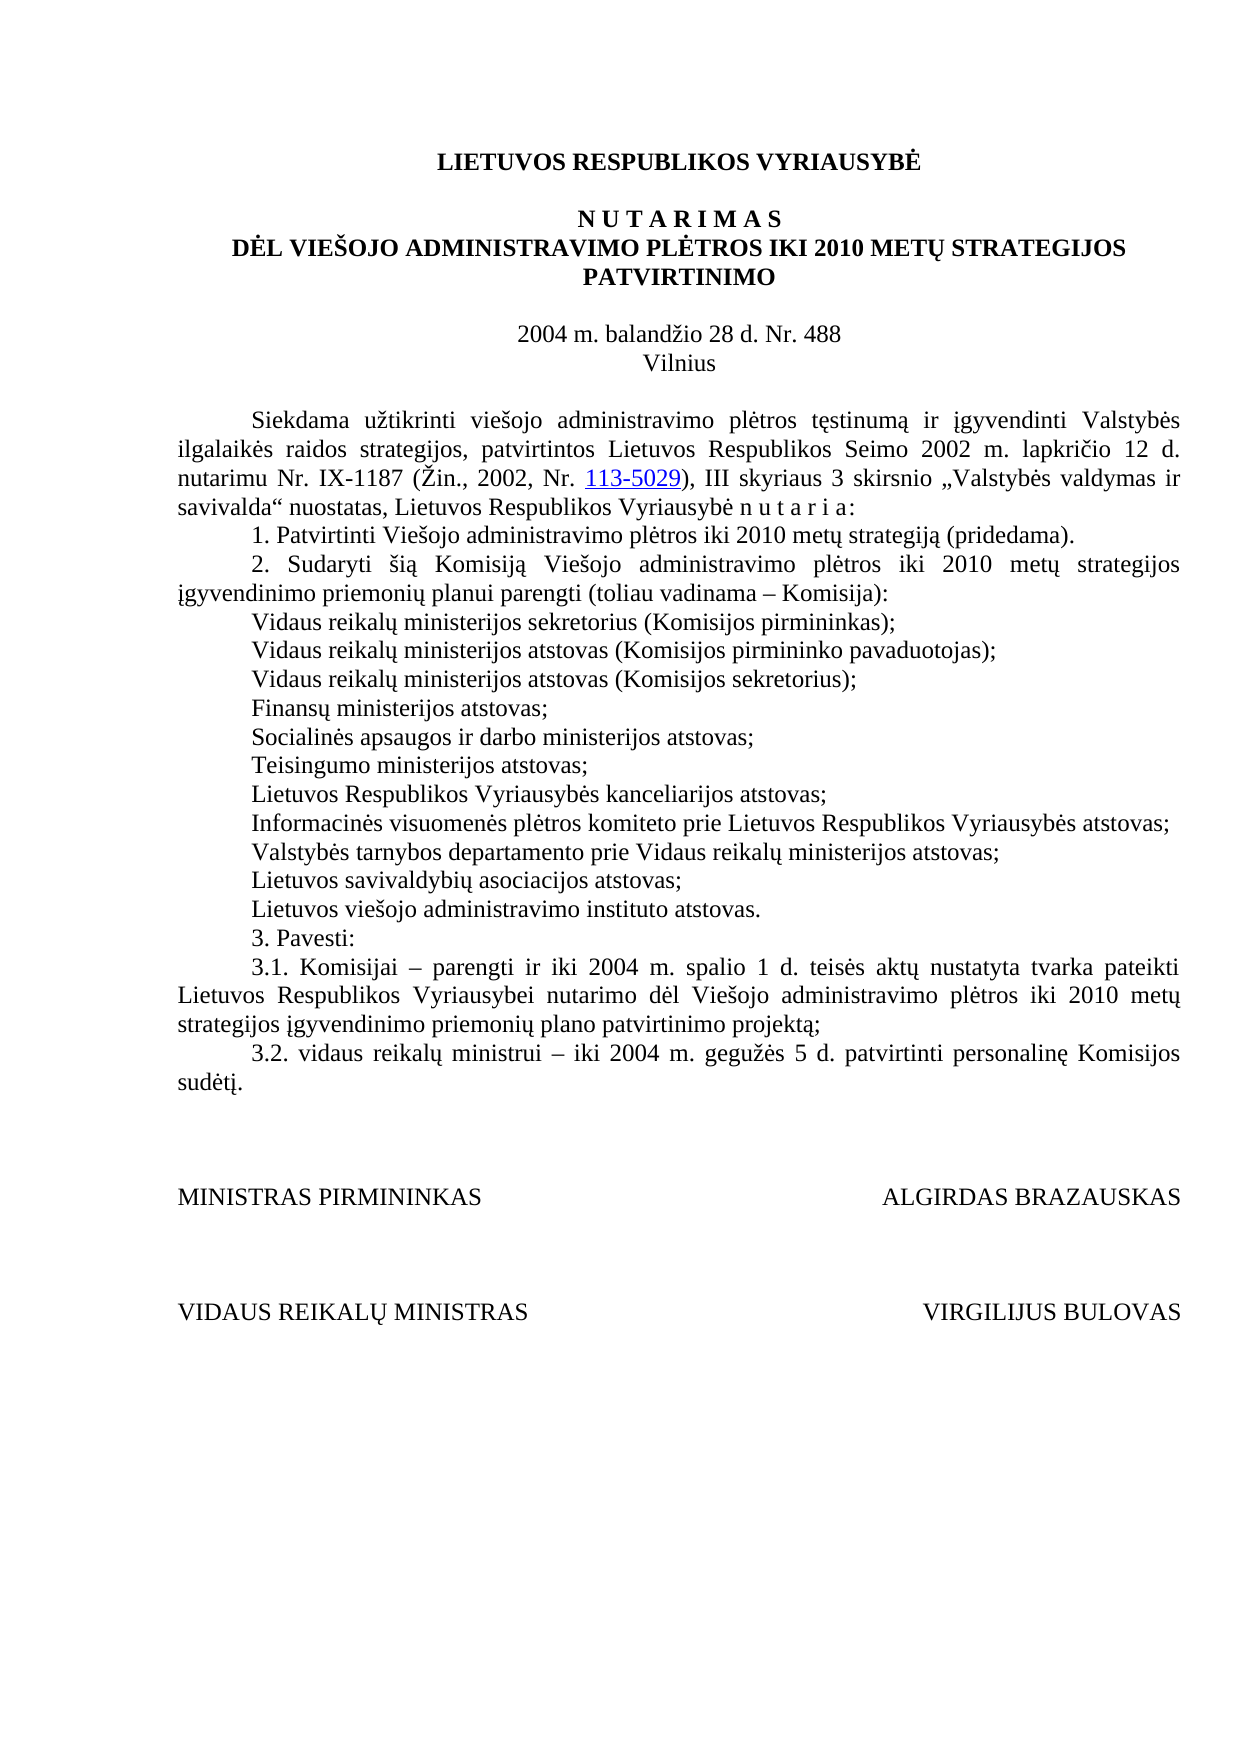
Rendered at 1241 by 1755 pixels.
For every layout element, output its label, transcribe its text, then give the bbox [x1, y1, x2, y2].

text 2004 m. balandžio 28 d. Nr. 488 [177, 319, 1181, 348]
text Vidaus reikalų ministerijos atstovas (Komisijos pirmininko pavaduotojas); [177, 636, 1181, 664]
text Vidaus reikalų ministras Virgilijus Bulovas [177, 1297, 1181, 1326]
text 1. Patvirtinti Viešojo administravimo plėtros iki 2010 metų strategiją (pridedama). [177, 521, 1181, 549]
text Teisingumo ministerijos atstovas; [177, 751, 1181, 779]
text 2. Sudaryti šią Komisiją Viešojo administravimo plėtros iki 2010 metų strategijos įgyvendinimo priemonių planui parengti (toliau vadinama – Komisija): [177, 549, 1181, 607]
text 3. Pavesti: [177, 923, 1181, 952]
text DĖL VIEŠOJO ADMINISTRAVIMO PLĖTROS IKI 2010 METŲ STRATEGIJOS PATVIRTINIMO [177, 233, 1181, 291]
text Vidaus reikalų ministerijos atstovas (Komisijos sekretorius); [177, 664, 1181, 693]
text Socialinės apsaugos ir darbo ministerijos atstovas; [177, 722, 1181, 751]
text Ministras Pirmininkas Algirdas Brazauskas [177, 1182, 1181, 1211]
text 3.1. Komisijai – parengti ir iki 2004 m. spalio 1 d. teisės aktų nustatyta tvarka pateikti Lietuvos Respublikos Vyriausybei nutarimo dėl Viešojo administravimo plėtros iki 2010 metų strategijos įgyvendinimo priemonių plano patvirtinimo projektą; [177, 952, 1181, 1038]
text Vilnius [177, 348, 1181, 377]
text Informacinės visuomenės plėtros komiteto prie Lietuvos Respublikos Vyriausybės atstovas; [177, 808, 1181, 837]
text Lietuvos Respublikos Vyriausybės kanceliarijos atstovas; [177, 779, 1181, 808]
text Valstybės tarnybos departamento prie Vidaus reikalų ministerijos atstovas; [177, 837, 1181, 866]
text N U T A R I M A S [177, 204, 1181, 233]
text 3.2. vidaus reikalų ministrui – iki 2004 m. gegužės 5 d. patvirtinti personalinę Komisijos sudėtį. [177, 1038, 1181, 1096]
text Finansų ministerijos atstovas; [177, 693, 1181, 722]
text Lietuvos viešojo administravimo instituto atstovas. [177, 894, 1181, 923]
text Siekdama užtikrinti viešojo administravimo plėtros tęstinumą ir įgyvendinti Valstybės ilgalaikės raidos strategijos, patvirtintos Lietuvos Respublikos Seimo 2002 m. lapkričio 12 d. nutarimu Nr. IX-1187 (Žin., 2002, Nr. 113-5029), III skyriaus 3 skirsnio „Valstybės valdymas ir savivalda“ nuostatas, Lietuvos Respublikos Vyriausybė nutaria: [177, 406, 1181, 521]
text Lietuvos savivaldybių asociacijos atstovas; [177, 866, 1181, 894]
text LIETUVOS RESPUBLIKOS VYRIAUSYBĖ [177, 147, 1181, 176]
text Vidaus reikalų ministerijos sekretorius (Komisijos pirmininkas); [177, 607, 1181, 636]
